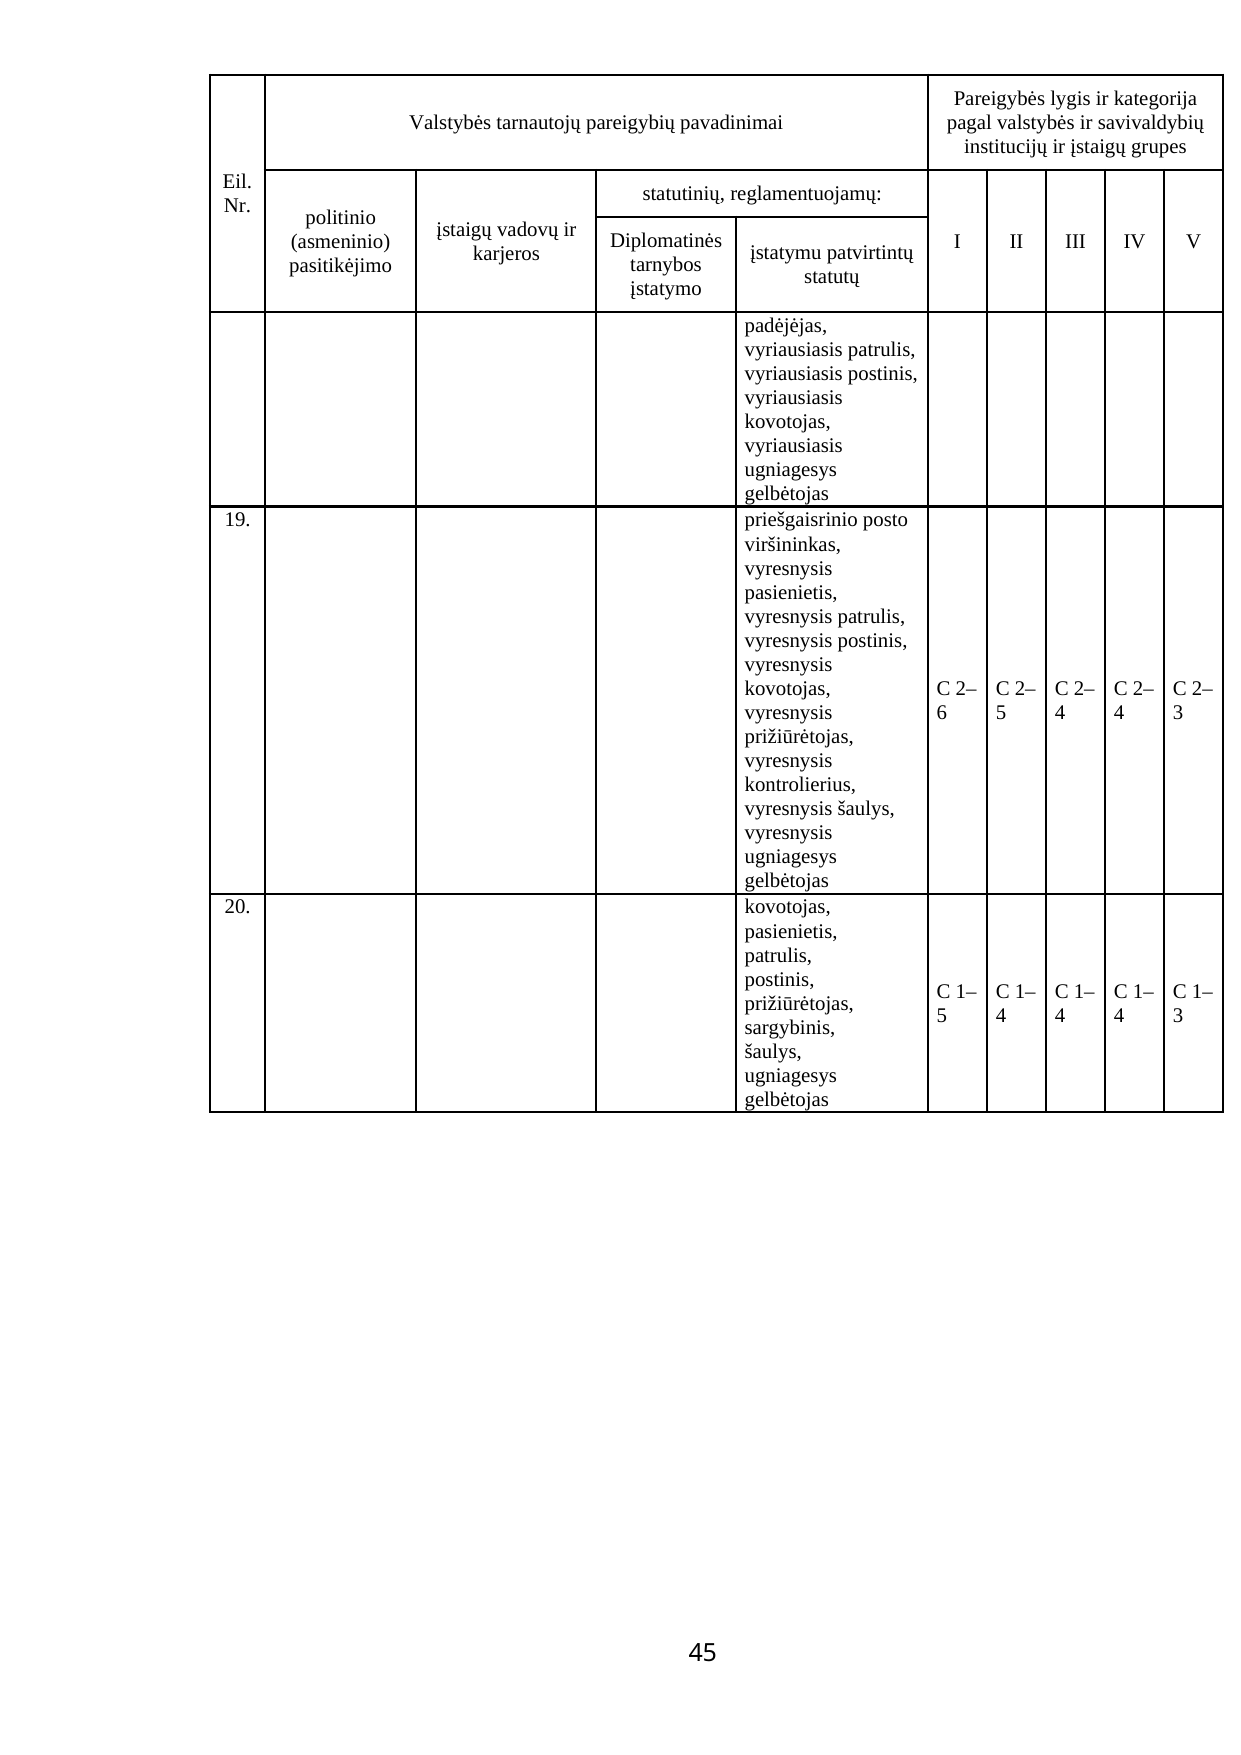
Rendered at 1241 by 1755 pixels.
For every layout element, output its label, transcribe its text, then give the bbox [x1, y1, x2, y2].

table_cell C 2–4 [1106, 508, 1163, 892]
table_cell [266, 313, 415, 505]
table_cell įstaigų vadovų ir karjeros [417, 171, 595, 311]
table_cell 20. [211, 895, 264, 1111]
table_cell [597, 895, 735, 1111]
table_cell [929, 313, 986, 505]
table_cell III [1047, 171, 1104, 311]
table_cell II [988, 171, 1045, 311]
table_cell 19. [211, 508, 264, 892]
table_cell Diplomatinės tarnybos įstatymo [597, 218, 735, 311]
table_cell C 1–3 [1165, 895, 1222, 1111]
table_cell [1165, 313, 1222, 505]
table_cell [211, 313, 264, 505]
table_cell padėjėjas, vyriausiasis patrulis, vyriausiasis postinis, vyriausiasis kovotojas, vyriausiasis ugniagesys gelbėtojas [737, 313, 927, 505]
table_cell C 2–5 [988, 508, 1045, 892]
table_cell priešgaisrinio posto viršininkas, vyresnysis pasienietis, vyresnysis patrulis, vyresnysis postinis, vyresnysis kovotojas, vyresnysis prižiūrėtojas, vyresnysis kontrolierius, vyresnysis šaulys, vyresnysis ugniagesys gelbėtojas [737, 508, 927, 892]
table_cell V [1165, 171, 1222, 311]
table_cell [1106, 313, 1163, 505]
table_header Eil. Nr. [211, 76, 264, 311]
table_cell įstatymu patvirtintų statutų [737, 218, 927, 311]
table_cell C 2–6 [929, 508, 986, 892]
table_cell [597, 508, 735, 892]
table_cell [417, 895, 595, 1111]
table_cell [988, 313, 1045, 505]
table_cell [417, 508, 595, 892]
table_cell kovotojas, pasienietis, patrulis, postinis, prižiūrėtojas, sargybinis, šaulys, ugniagesys gelbėtojas [737, 895, 927, 1111]
table_cell I [929, 171, 986, 311]
table_cell C 1–4 [1106, 895, 1163, 1111]
table_cell IV [1106, 171, 1163, 311]
table_cell C 1–5 [929, 895, 986, 1111]
table_cell C 1–4 [1047, 895, 1104, 1111]
table_cell statutinių, reglamentuojamų: [597, 171, 927, 216]
table_cell [1047, 313, 1104, 505]
table_cell C 1–4 [988, 895, 1045, 1111]
table_cell [597, 313, 735, 505]
table_cell [417, 313, 595, 505]
table_header Pareigybės lygis ir kategorija pagal valstybės ir savivaldybių institucijų ir įstaigų grupes [929, 76, 1222, 169]
table_cell [266, 895, 415, 1111]
table_cell C 2–3 [1165, 508, 1222, 892]
table_header Valstybės tarnautojų pareigybių pavadinimai [266, 76, 927, 169]
table_cell C 2–4 [1047, 508, 1104, 892]
table_cell politinio (asmeninio) pasitikėjimo [266, 171, 415, 311]
table_cell [266, 508, 415, 892]
